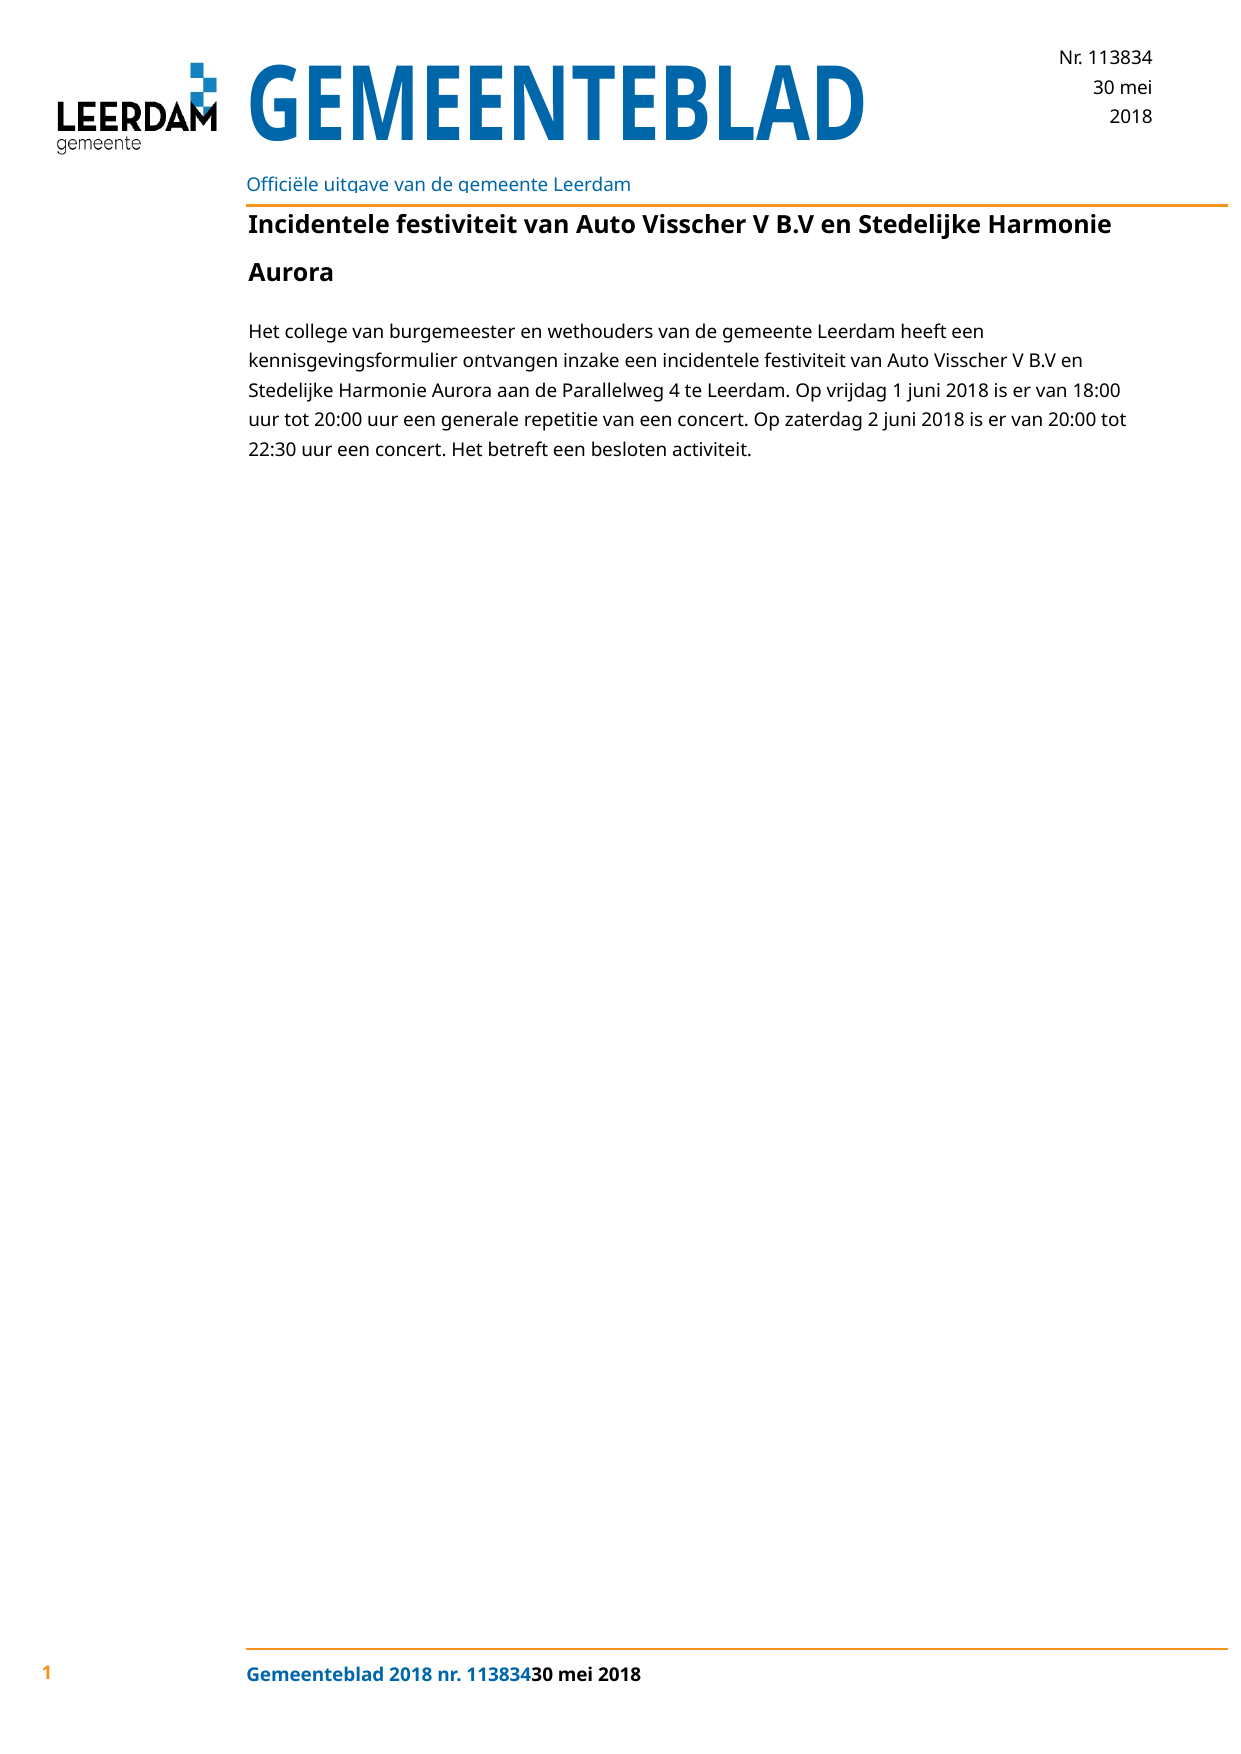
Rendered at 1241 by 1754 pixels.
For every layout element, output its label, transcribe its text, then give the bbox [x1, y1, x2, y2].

picture [41, 47, 231, 172]
text Het college van burgemeester en wethouders van de gemeente Leerdam heeft een kennisgevingsformulier ontvangen inzake een incidentele festiviteit van Auto Visscher V B.V en Stedelijke Harmonie Aurora aan de Parallelweg 4 te Leerdam. Op vrijdag 1 juni 2018 is er van 18:00 uur tot 20:00 uur een generale repetitie van een concert. Op zaterdag 2 juni 2018 is er van 20:00 tot 22:30 uur een concert. Het betreft een besloten activiteit. [248, 318, 1152, 462]
text Incidentele festiviteit van Auto Visscher V B.V en Stedelijke Harmonie Aurora [248, 207, 1152, 288]
